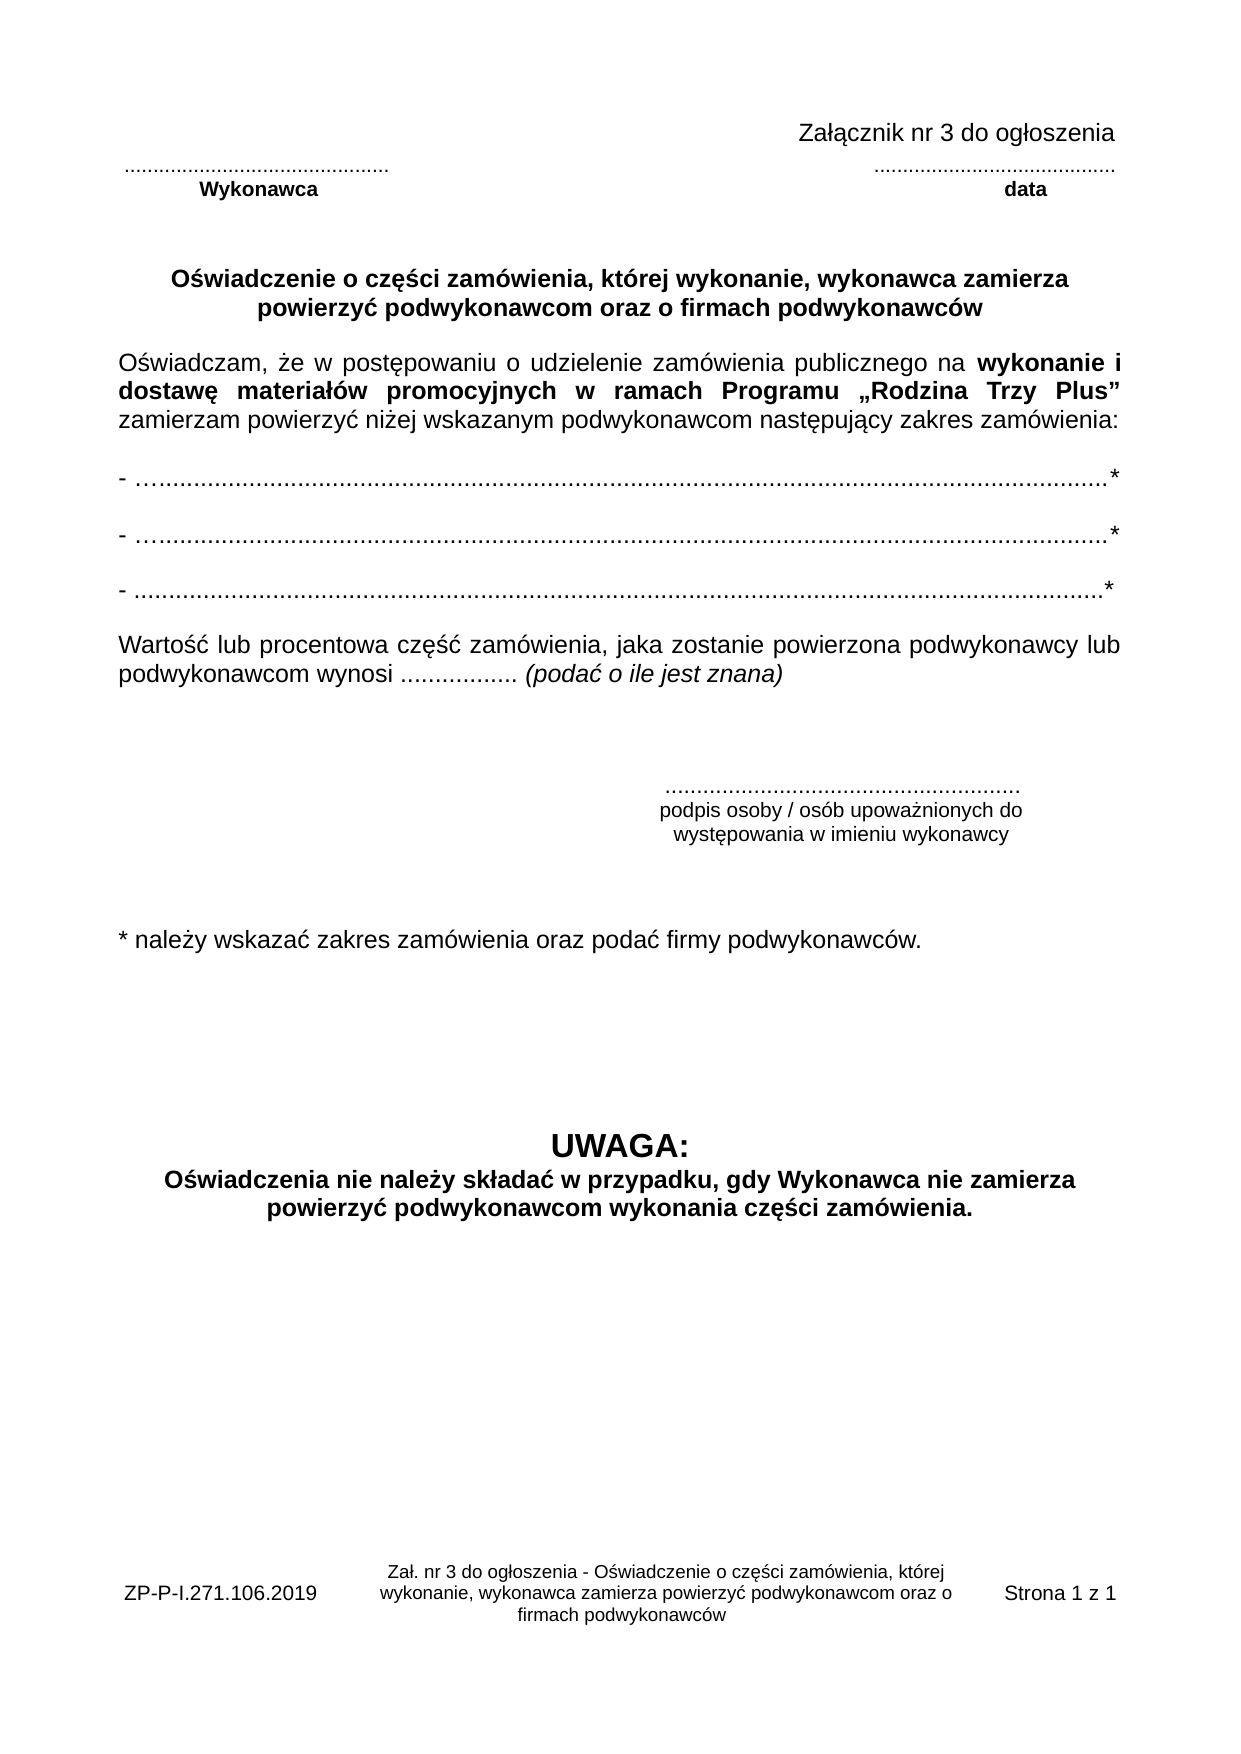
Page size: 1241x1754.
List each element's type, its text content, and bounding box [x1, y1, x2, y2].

text Oświadczam, że w postępowaniu o udzielenie zamówienia publicznego na wykonanie i dostawę materiałów promocyjnych w ramach Programu „Rodzina Trzy Plus” zamierzam powierzyć niżej wskazanym podwykonawcom następujący zakres zamówienia: [118, 348, 1122, 434]
subtitle Załącznik nr 3 do ogłoszenia [118, 118, 1122, 147]
text Oświadczenie o części zamówienia, której wykonanie, wykonawca zamierza powierzyć podwykonawcom oraz o firmach podwykonawców [118, 264, 1122, 321]
text Oświadczenia nie należy składać w przypadku, gdy Wykonawca nie zamierza powierzyć podwykonawcom wykonania części zamówienia. [118, 1165, 1122, 1222]
text podpis osoby / osób upoważnionych do występowania w imieniu wykonawcy [560, 798, 1122, 846]
text ........................................................ [563, 772, 1122, 798]
table_header .......................................... data [620, 147, 1122, 206]
text * należy wskazać zakres zamówienia oraz podać firmy podwykonawców. [118, 925, 1122, 954]
text - ............................................................................................................................................* [118, 575, 1122, 604]
text - ….........................................................................................................................................* [118, 520, 1122, 549]
text UWAGA: [118, 1126, 1122, 1165]
text Wartość lub procentowa część zamówienia, jaka zostanie powierzona podwykonawcy lub podwykonawcom wynosi ................. (podać o ile jest znana) [118, 630, 1122, 688]
text - ….........................................................................................................................................* [118, 463, 1122, 491]
table_header .............................................. Wykonawca [118, 147, 620, 206]
